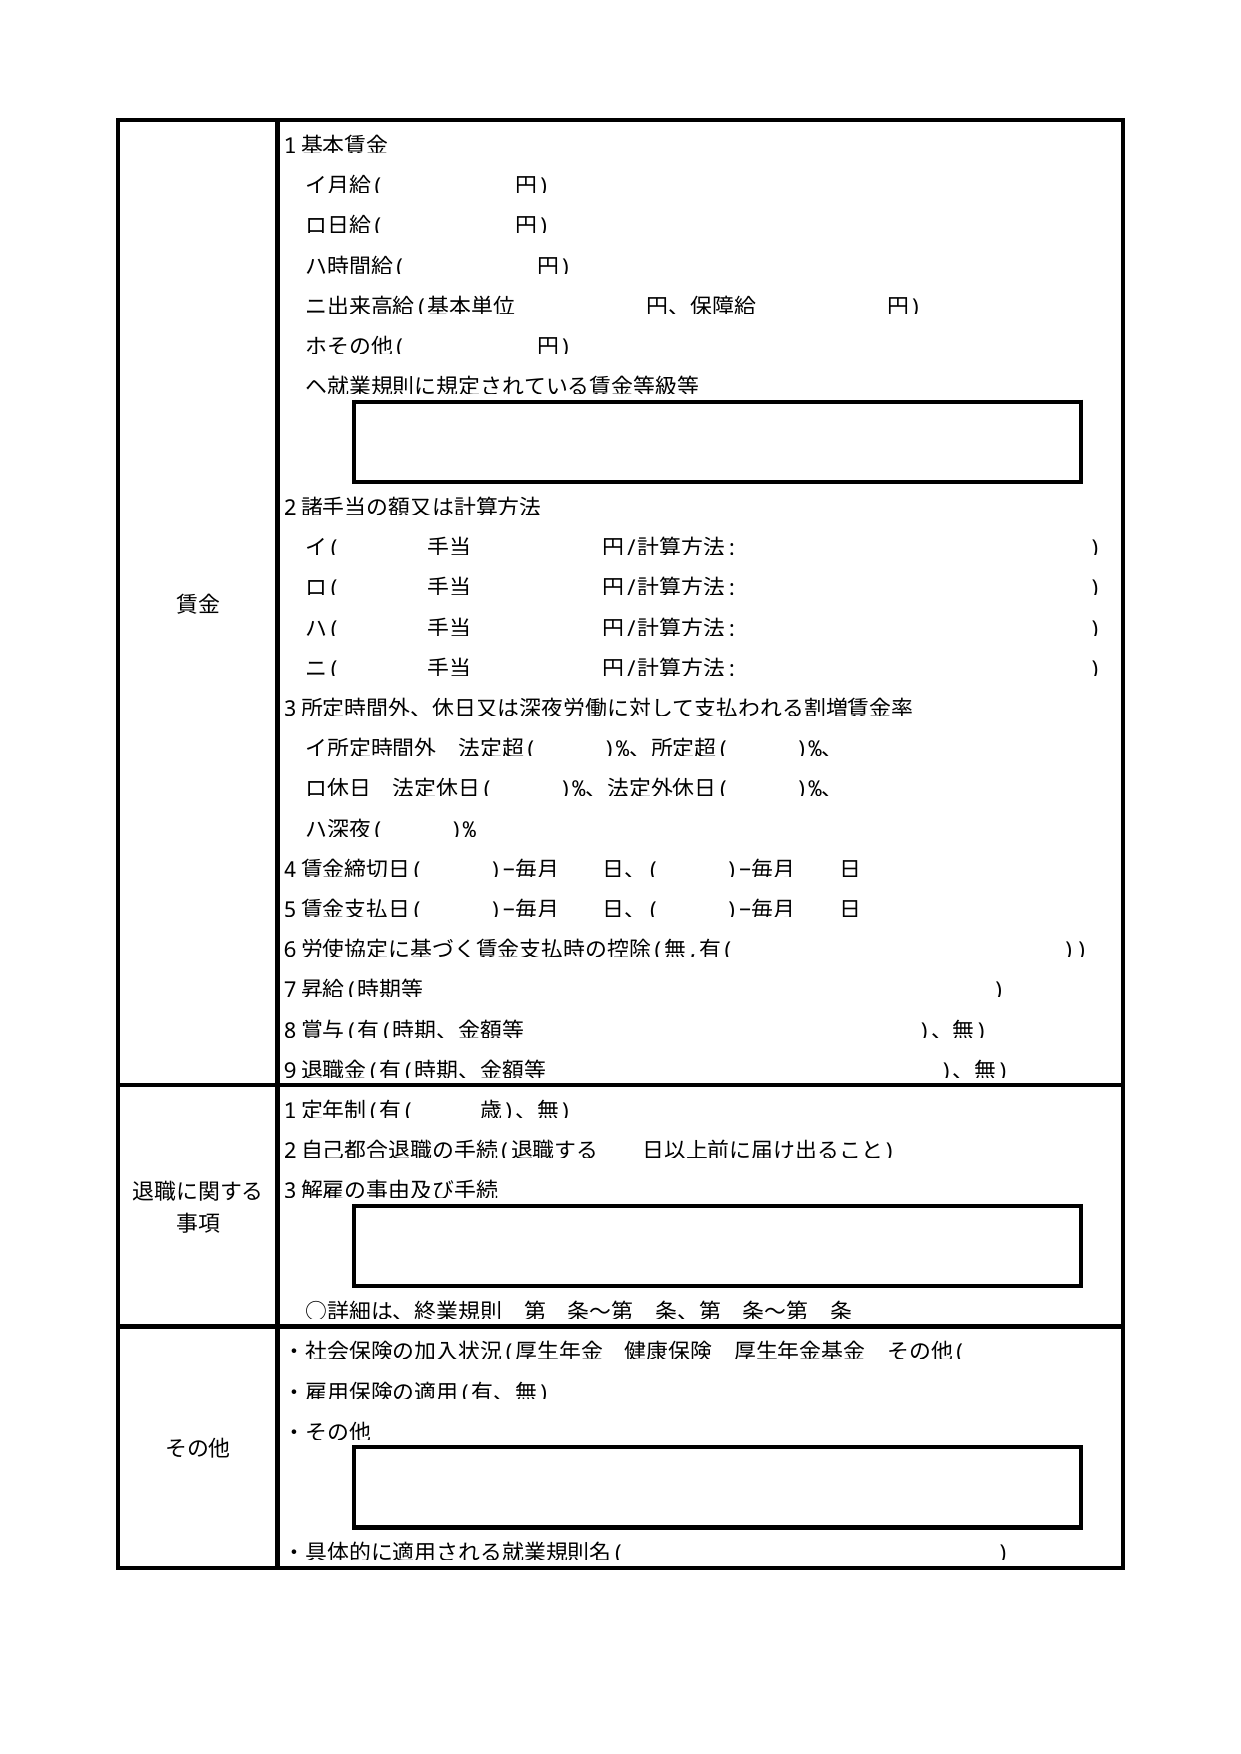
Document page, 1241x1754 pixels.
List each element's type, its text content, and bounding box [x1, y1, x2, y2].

table_cell ロ日給( 円) [280, 199, 1121, 239]
table_cell ニ( 手当 円/計算方法: ) [280, 641, 1121, 681]
table_cell 3所定時間外、休日又は深夜労働に対して支払われる割増賃金率 [280, 681, 1121, 721]
table_header 1基本賃金 [280, 122, 1121, 158]
table_cell 7昇給(時期等 ) [280, 963, 1121, 1003]
table_cell 8賞与(有(時期、金額等 )、無) [280, 1003, 1121, 1043]
table_cell [1083, 1445, 1121, 1485]
table_cell イ( 手当 円/計算方法: ) [280, 520, 1121, 560]
table_cell その他 [120, 1329, 275, 1566]
table_cell ニ出来高給(基本単位 円、保障給 円) [280, 279, 1121, 319]
table_cell イ所定時間外 法定超( )%、所定超( )%、 [280, 721, 1121, 761]
table_cell ハ時間給( 円) [280, 239, 1121, 279]
table_cell [280, 1445, 352, 1485]
table_cell 6労使協定に基づく賃金支払時の控除(無,有( )) [280, 922, 1121, 962]
table_cell [356, 1244, 1079, 1284]
table_cell [280, 440, 352, 480]
table_cell 1定年制(有( 歳)、無) [280, 1087, 1121, 1123]
table_cell ロ( 手当 円/計算方法: ) [280, 560, 1121, 601]
table_cell 2自己都合退職の手続(退職する 日以上前に届け出ること) [280, 1123, 1121, 1163]
table_cell [280, 400, 352, 440]
table_cell [280, 1485, 352, 1525]
table_cell [1083, 400, 1121, 440]
table_cell ハ( 手当 円/計算方法: ) [280, 601, 1121, 641]
table_cell ヘ就業規則に規定されている賃金等級等 [280, 359, 1121, 399]
table_cell [356, 1208, 1079, 1244]
table_cell ○詳細は、終業規則 第 条〜第 条、第 条〜第 条 [280, 1284, 1121, 1324]
table_cell 5賃金支払日( )−毎月 日、( )−毎月 日 [280, 882, 1121, 922]
table_cell ・その他 [280, 1405, 1121, 1445]
table_cell [1083, 1244, 1121, 1284]
table_cell [1083, 1485, 1121, 1525]
table_cell 退職に関する事項 [120, 1087, 275, 1324]
table_cell [280, 1204, 352, 1244]
table_header 賃金 [120, 122, 275, 1083]
table_cell イ月給( 円) [280, 158, 1121, 198]
table_cell [356, 404, 1079, 440]
table_cell 2諸手当の額又は計算方法 [280, 480, 1121, 520]
table_cell ロ休日 法定休日( )%、法定外休日( )%、 [280, 761, 1121, 802]
table_cell 3解雇の事由及び手続 [280, 1164, 1121, 1204]
table_cell [1083, 1204, 1121, 1244]
table_cell [356, 1485, 1079, 1525]
table_cell [356, 440, 1079, 480]
table_cell [1083, 440, 1121, 480]
table_cell 9退職金(有(時期、金額等 )、無) [280, 1043, 1121, 1083]
table_cell ホその他( 円) [280, 319, 1121, 359]
table_cell ・雇用保険の適用(有、無) [280, 1365, 1121, 1405]
table_cell ・具体的に適用される就業規則名( ) [280, 1525, 1121, 1566]
table_cell [280, 1244, 352, 1284]
table_cell ハ深夜( )% [280, 802, 1121, 842]
table_cell 4賃金締切日( )−毎月 日、( )−毎月 日 [280, 842, 1121, 882]
table_cell ・社会保険の加入状況(厚生年金 健康保険 厚生年金基金 その他( )) [280, 1329, 1121, 1364]
table_cell [356, 1449, 1079, 1485]
